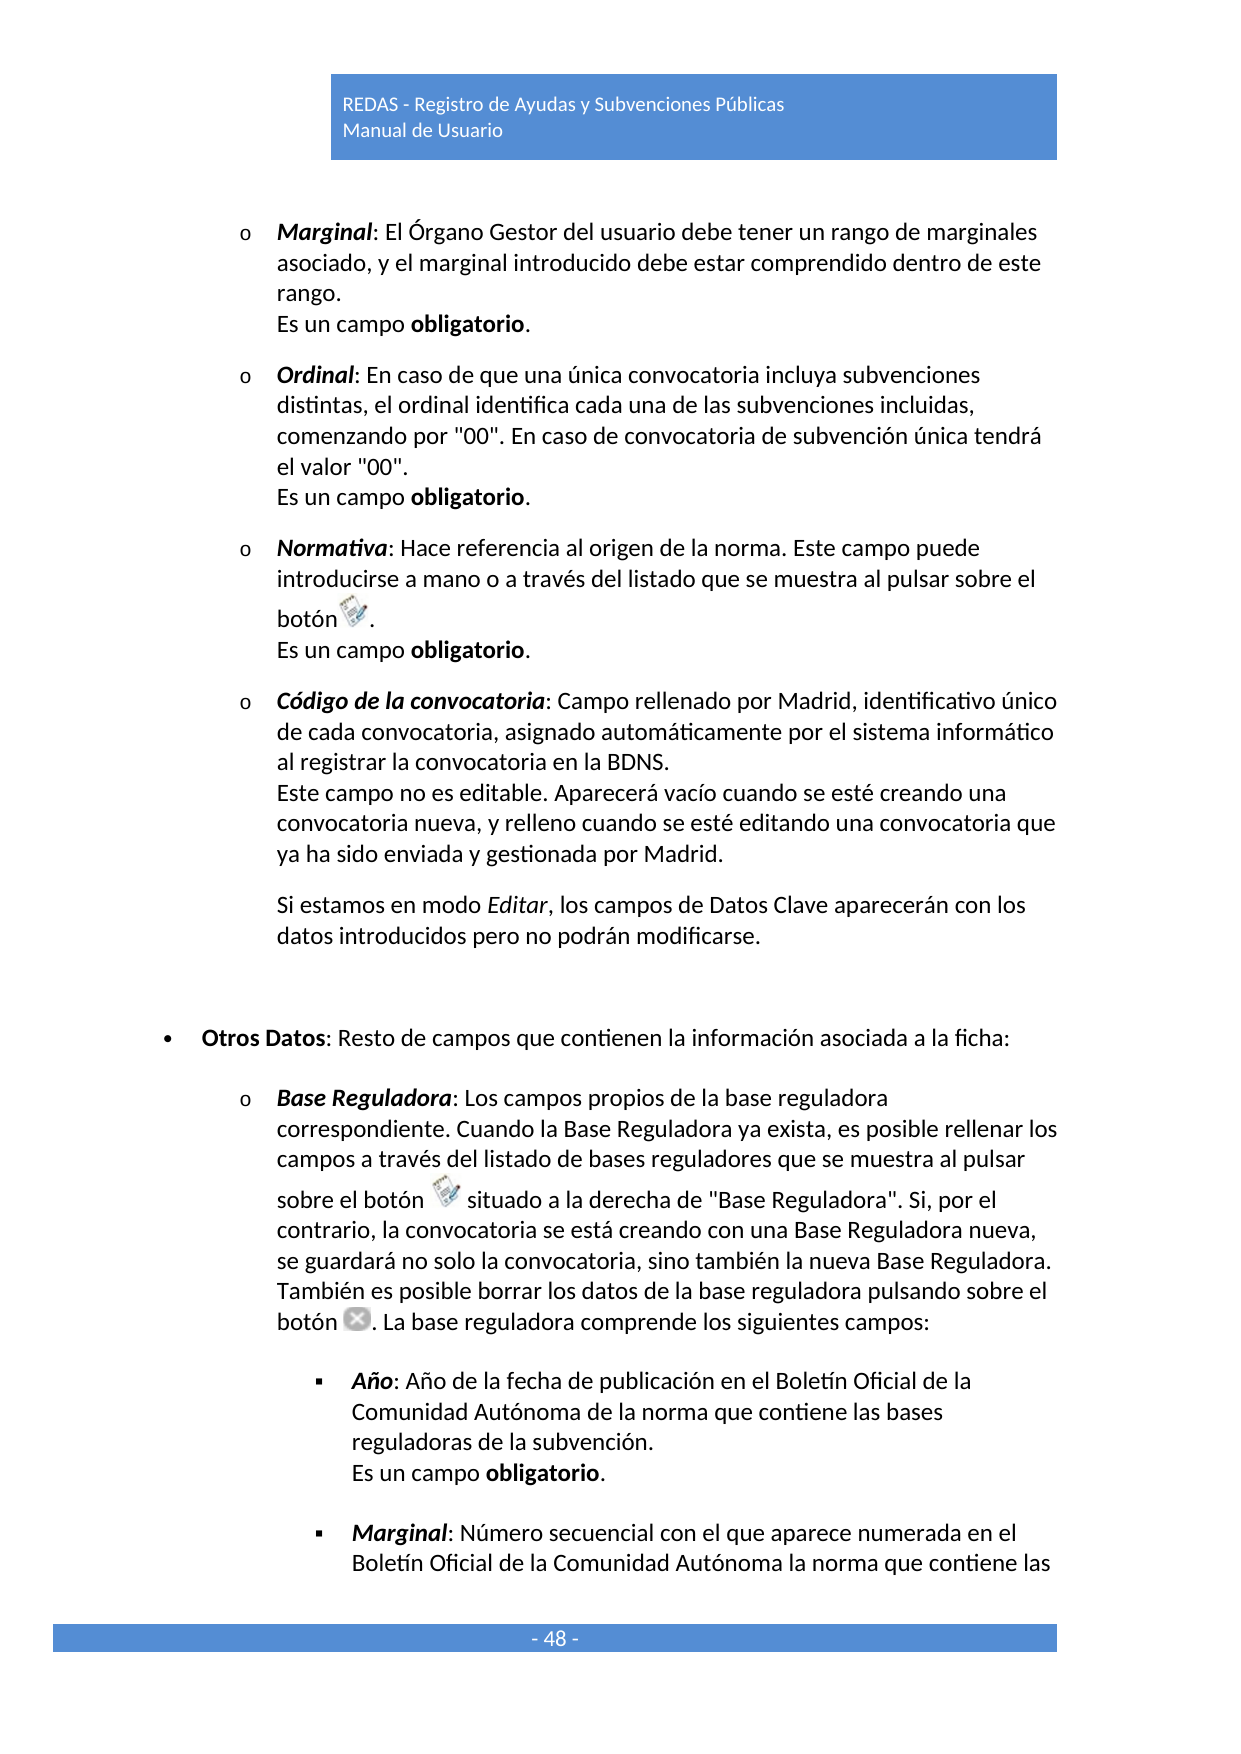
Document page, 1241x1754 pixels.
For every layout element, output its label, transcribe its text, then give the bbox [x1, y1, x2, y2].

list Si estamos en modo Editar, los campos de Datos Clave aparecerán con los datos introducidos pero no podrán modificarse. [239, 889, 1062, 950]
list Normativa: Hace referencia al origen de la norma. Este campo puede introducirse a mano o a través del listado que se muestra al pulsar sobre el botón. Es un campo obligatorio. [239, 533, 1062, 664]
picture [337, 593, 369, 628]
list Base Reguladora: Los campos propios de la base reguladora correspondiente. Cuando la Base Reguladora ya exista, es posible rellenar los campos a través del listado de bases reguladores que se muestra al pulsar sobre el botón situado a la derecha de "Base Reguladora". Si, por el contrario, la convocatoria se está creando con una Base Reguladora nueva, se guardará no solo la convocatoria, sino también la nueva Base Reguladora. También es posible borrar los datos de la base reguladora pulsando sobre el botón . La base reguladora comprende los siguientes campos: [239, 1082, 1062, 1336]
picture [343, 1307, 371, 1331]
list Año: Año de la fecha de publicación en el Boletín Oficial de la Comunidad Autónoma de la norma que contiene las bases reguladoras de la subvención. Es un campo obligatorio. [314, 1366, 1062, 1488]
list Marginal: El Órgano Gestor del usuario debe tener un rango de marginales asociado, y el marginal introducido debe estar comprendido dentro de este rango. Es un campo obligatorio. [239, 216, 1062, 338]
list Otros Datos: Resto de campos que contienen la información asociada a la ficha: [164, 1023, 1062, 1053]
list Marginal: Número secuencial con el que aparece numerada en el Boletín Oficial de la Comunidad Autónoma la norma que contiene las [314, 1517, 1062, 1578]
list Código de la convocatoria: Campo rellenado por Madrid, identificativo único de cada convocatoria, asignado automáticamente por el sistema informático al registrar la convocatoria en la BDNS. Este campo no es editable. Aparecerá vacío cuando se esté creando una convocatoria nueva, y relleno cuando se esté editando una convocatoria que ya ha sido enviada y gestionada por Madrid. [239, 685, 1062, 868]
list Ordinal: En caso de que una única convocatoria incluya subvenciones distintas, el ordinal identifica cada una de las subvenciones incluidas, comenzando por "00". En caso de convocatoria de subvención única tendrá el valor "00". Es un campo obligatorio. [239, 359, 1062, 512]
picture [430, 1173, 462, 1208]
